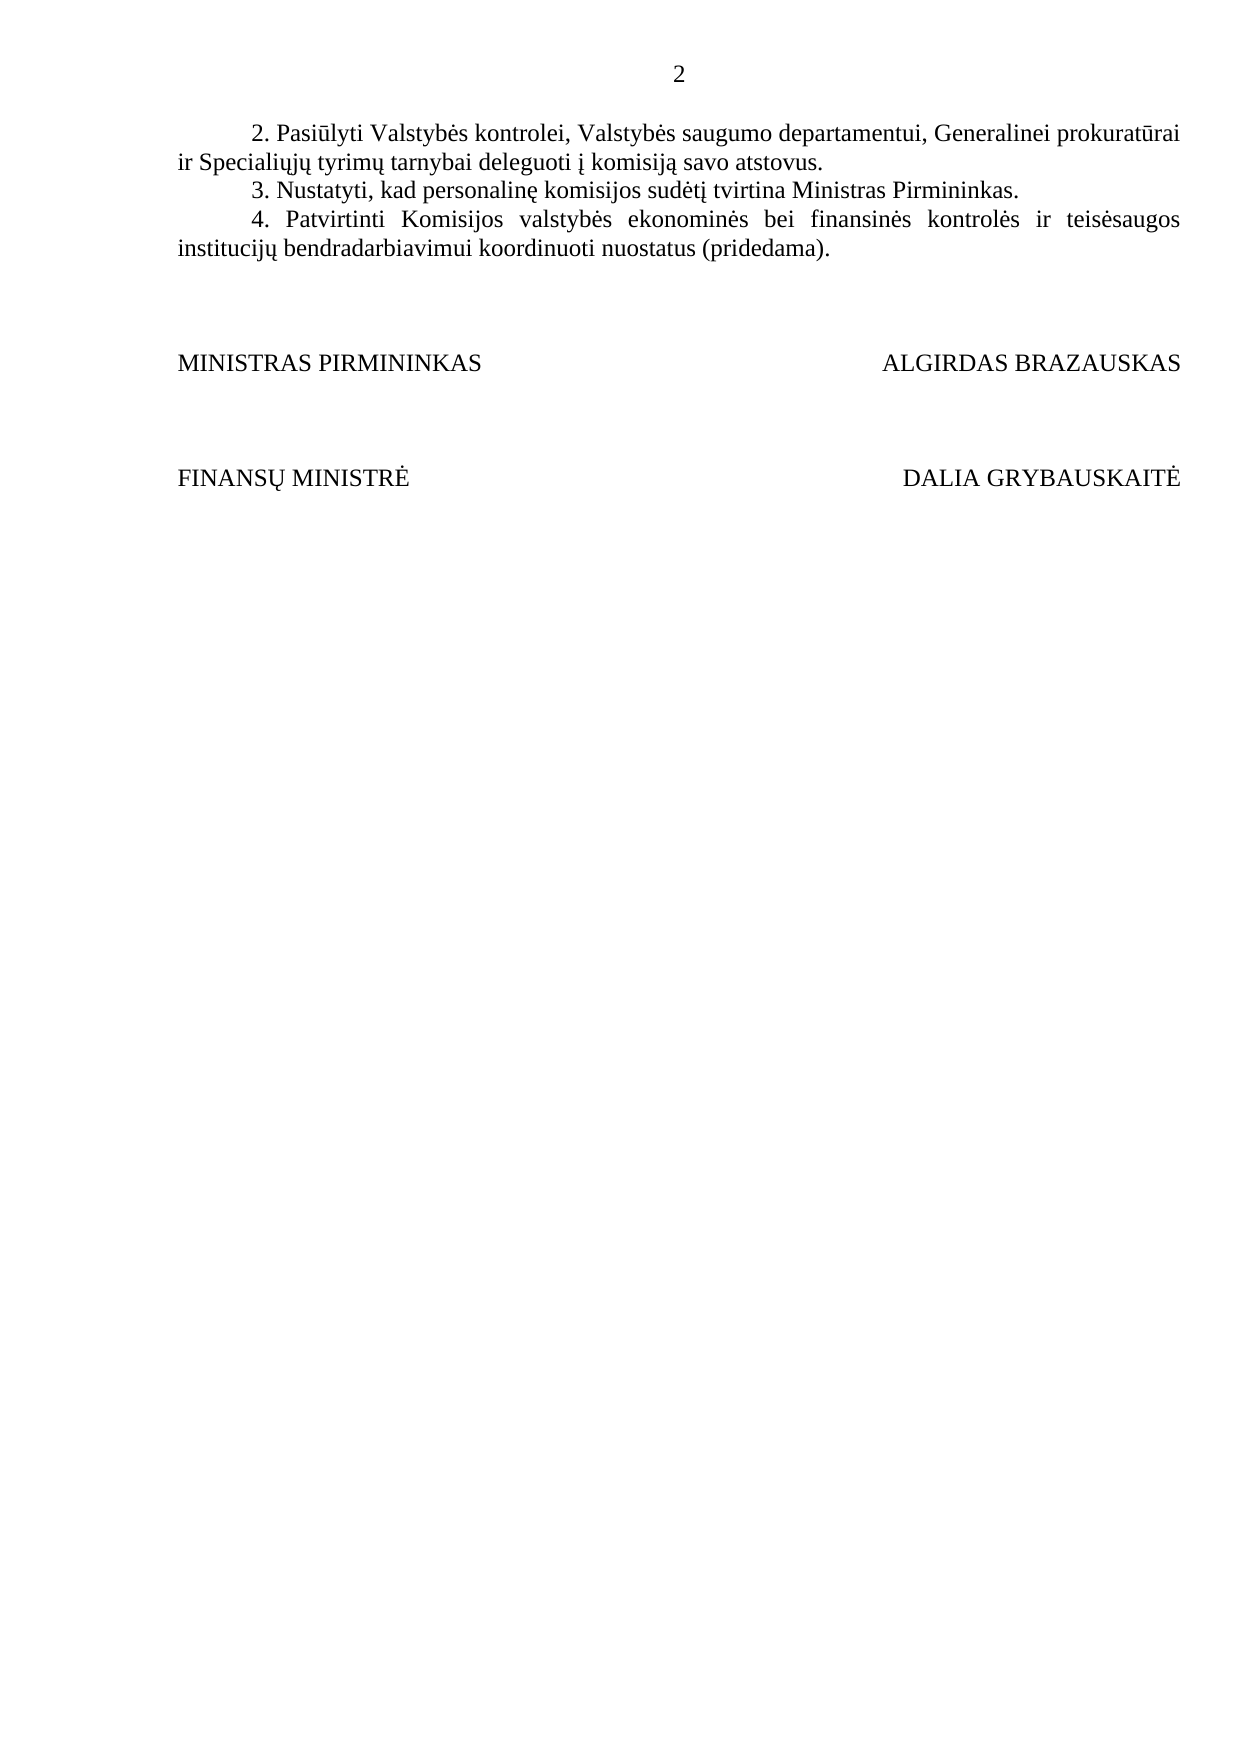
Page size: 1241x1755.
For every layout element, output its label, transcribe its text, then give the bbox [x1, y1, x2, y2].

text Finansų ministrė Dalia Grybauskaitė [177, 463, 1181, 492]
text Ministras Pirmininkas Algirdas Brazauskas [177, 348, 1181, 377]
text 3. Nustatyti, kad personalinę komisijos sudėtį tvirtina Ministras Pirmininkas. [177, 176, 1181, 204]
text 2. Pasiūlyti Valstybės kontrolei, Valstybės saugumo departamentui, Generalinei prokuratūrai ir Specialiųjų tyrimų tarnybai deleguoti į komisiją savo atstovus. [177, 118, 1181, 176]
text 4. Patvirtinti Komisijos valstybės ekonominės bei finansinės kontrolės ir teisėsaugos institucijų bendradarbiavimui koordinuoti nuostatus (pridedama). [177, 204, 1181, 262]
